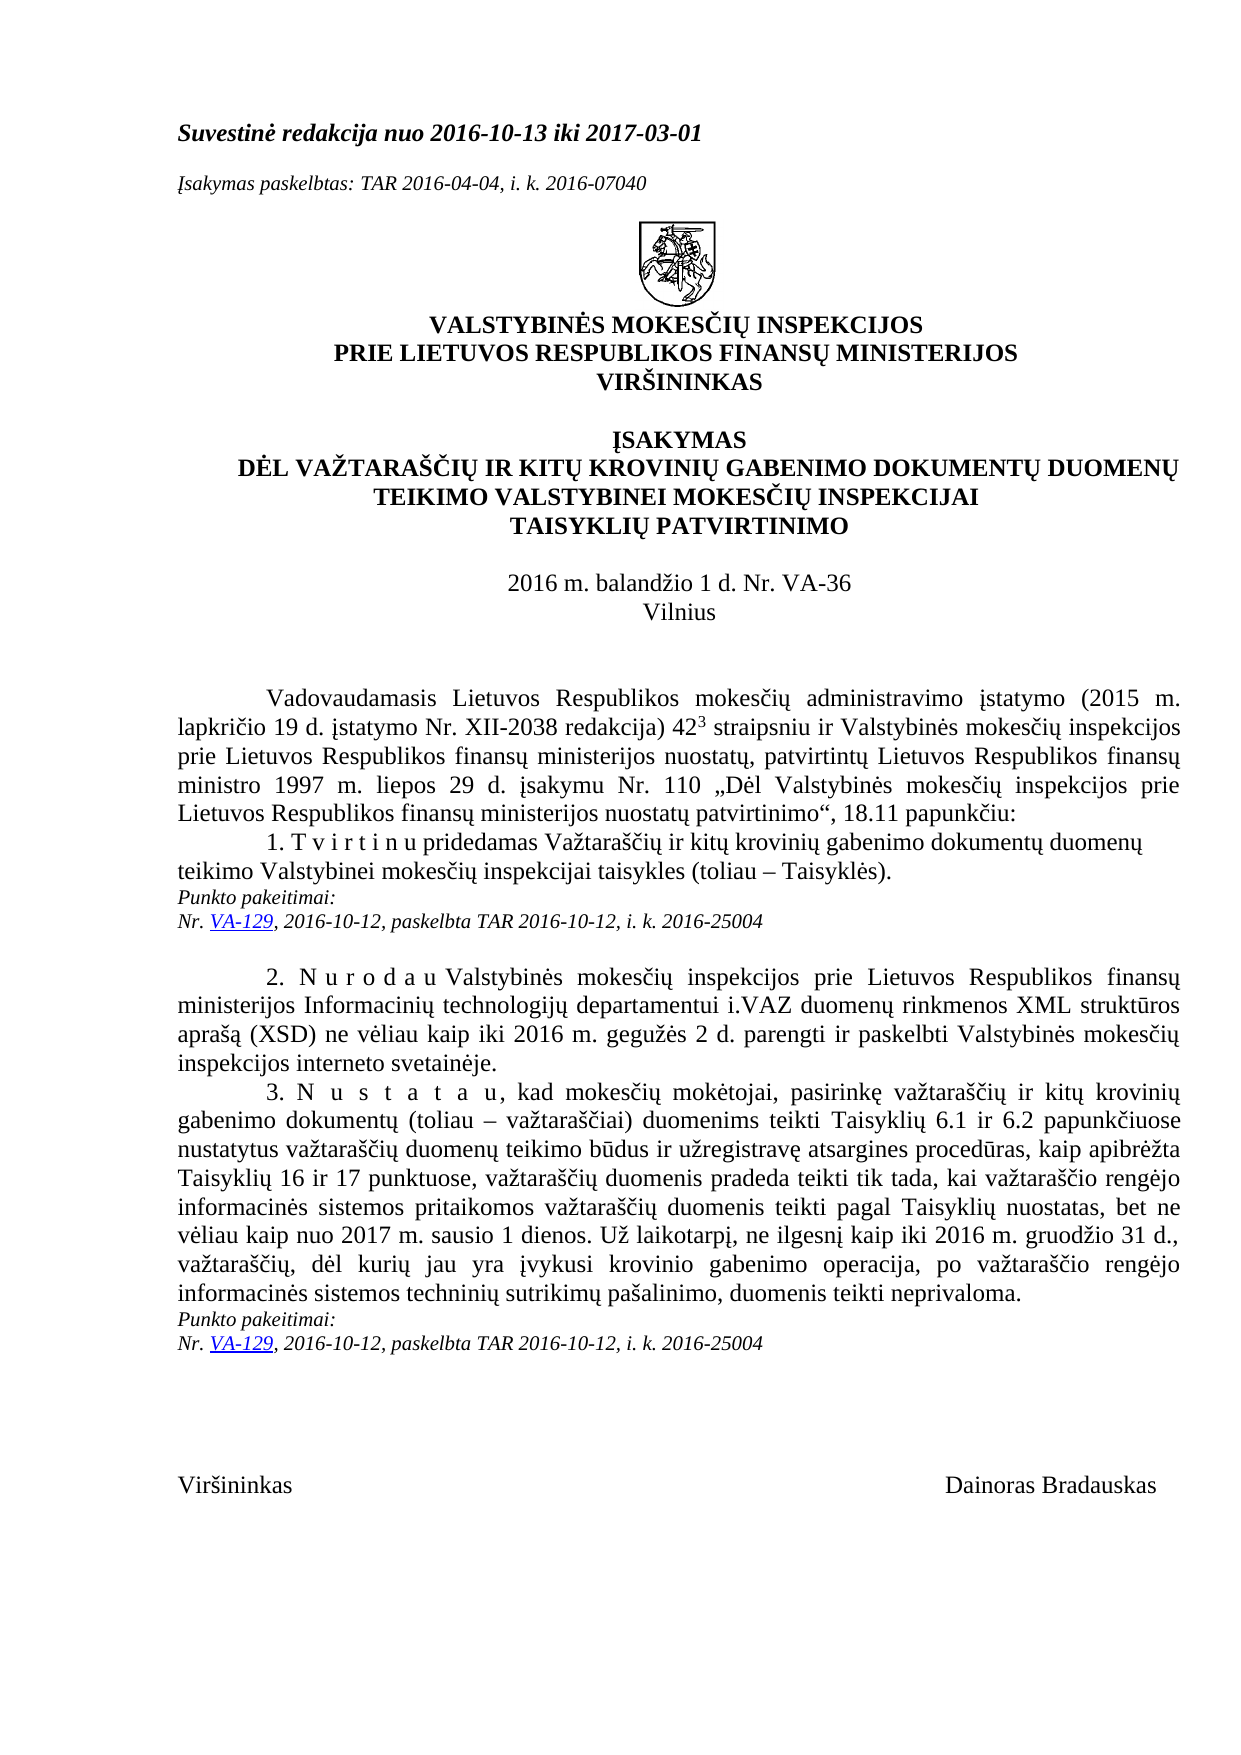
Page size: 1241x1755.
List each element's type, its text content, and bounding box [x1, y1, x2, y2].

text Nr. VA-129, 2016-10-12, paskelbta TAR 2016-10-12, i. k. 2016-25004 [177, 1331, 1181, 1355]
text Viršininkas Dainoras Bradauskas [177, 1470, 1181, 1498]
text VALSTYBINĖS MOKESČIŲ INSPEKCIJOS PRIE LIETUVOS RESPUBLIKOS FINANSŲ MINISTERIJOS VIRŠININKAS [177, 310, 1181, 396]
text Nr. VA-129, 2016-10-12, paskelbta TAR 2016-10-12, i. k. 2016-25004 [177, 909, 1181, 933]
text Vilnius [177, 597, 1181, 626]
text 1. T v i r t i n u pridedamas Važtaraščių ir kitų krovinių gabenimo dokumentų duomenų teikimo Valstybinei mokesčių inspekcijai taisykles (toliau – Taisyklės). [177, 827, 1181, 885]
text DĖL VAŽTARAŠČIŲ IR KITŲ KROVINIŲ GABENIMO DOKUMENTŲ DUOMENŲ TEIKIMO VALSTYBINEI MOKESČIŲ INSPEKCIJAI [177, 453, 1181, 511]
text ĮSAKYMAS [177, 425, 1181, 453]
text 2. NurodauValstybinės mokesčių inspekcijos prie Lietuvos Respublikos finansų ministerijos Informacinių technologijų departamentui i.VAZ duomenų rinkmenos XML struktūros aprašą (XSD) ne vėliau kaip iki 2016 m. gegužės 2 d. parengti ir paskelbti Valstybinės mokesčių inspekcijos interneto svetainėje. [177, 962, 1181, 1077]
text TAISYKLIŲ PATVIRTINIMO [177, 511, 1181, 540]
text Punkto pakeitimai: [177, 885, 1181, 909]
text 2016 m. balandžio 1 d. Nr. VA-36 [177, 568, 1181, 597]
text Vadovaudamasis Lietuvos Respublikos mokesčių administravimo įstatymo (2015 m. lapkričio 19 d. įstatymo Nr. XII-2038 redakcija) 423 straipsniu ir Valstybinės mokesčių inspekcijos prie Lietuvos Respublikos finansų ministerijos nuostatų, patvirtintų Lietuvos Respublikos finansų ministro 1997 m. liepos 29 d. įsakymu Nr. 110 „Dėl Valstybinės mokesčių inspekcijos prie Lietuvos Respublikos finansų ministerijos nuostatų patvirtinimo“, 18.11 papunkčiu: [177, 683, 1181, 827]
text 3. N u s t a t a u, kad mokesčių mokėtojai, pasirinkę važtaraščių ir kitų krovinių gabenimo dokumentų (toliau – važtaraščiai) duomenims teikti Taisyklių 6.1 ir 6.2 papunkčiuose nustatytus važtaraščių duomenų teikimo būdus ir užregistravę atsargines procedūras, kaip apibrėžta Taisyklių 16 ir 17 punktuose, važtaraščių duomenis pradeda teikti tik tada, kai važtaraščio rengėjo informacinės sistemos pritaikomos važtaraščių duomenis teikti pagal Taisyklių nuostatas, bet ne vėliau kaip nuo 2017 m. sausio 1 dienos. Už laikotarpį, ne ilgesnį kaip iki 2016 m. gruodžio 31 d., važtaraščių, dėl kurių jau yra įvykusi krovinio gabenimo operacija, po važtaraščio rengėjo informacinės sistemos techninių sutrikimų pašalinimo, duomenis teikti neprivaloma. [177, 1077, 1181, 1307]
text Suvestinė redakcija nuo 2016-10-13 iki 2017-03-01 [177, 118, 1181, 147]
text Punkto pakeitimai: [177, 1307, 1181, 1331]
text Įsakymas paskelbtas: TAR 2016-04-04, i. k. 2016-07040 [177, 171, 1181, 195]
